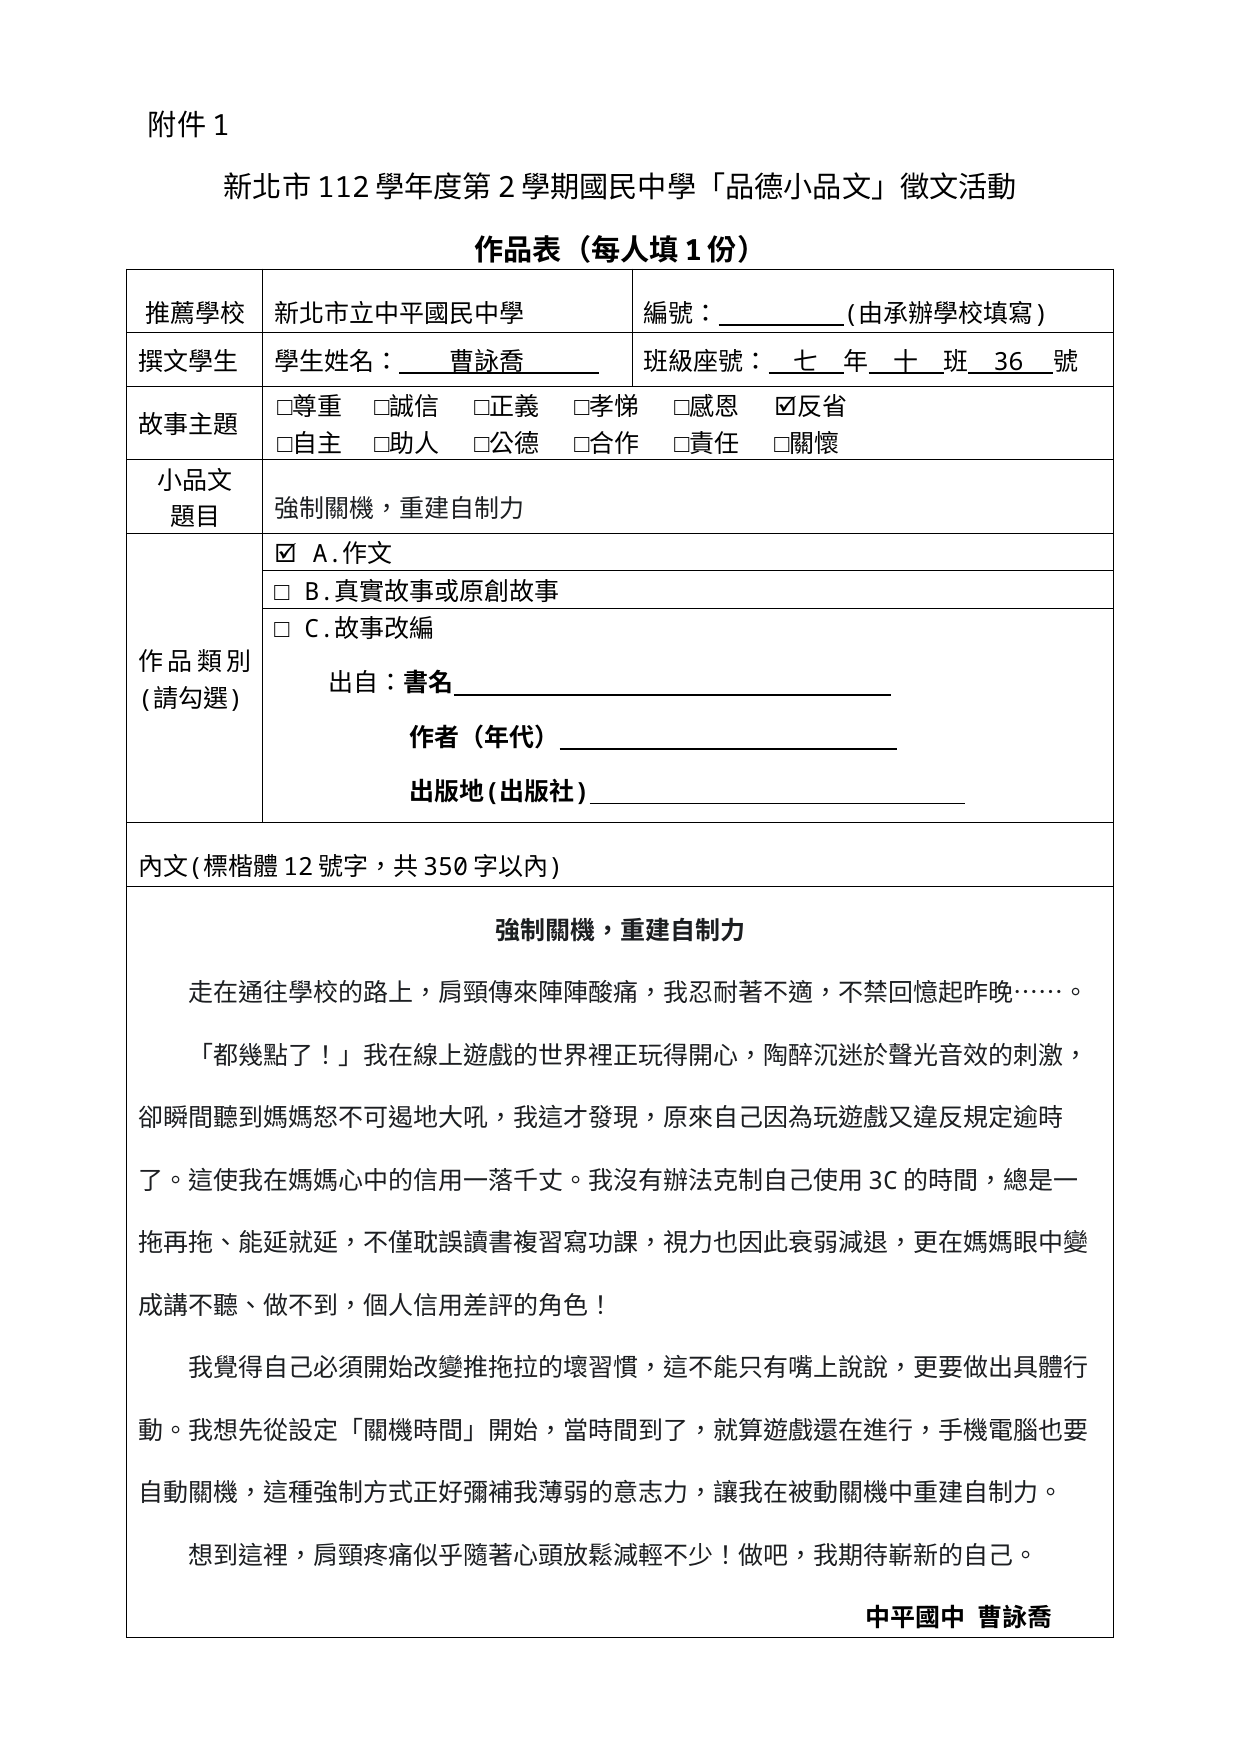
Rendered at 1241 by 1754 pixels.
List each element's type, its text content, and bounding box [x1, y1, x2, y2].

table_cell 作品類別(請勾選) [127, 534, 262, 822]
table_header 編號： (由承辦學校填寫) [633, 270, 1113, 332]
table_cell □ C.故事改編 出自：書名 作者（年代） 出版地(出版社) [263, 609, 1113, 822]
text 附件1 [148, 81, 1038, 143]
table_cell 班級座號： 七 年 十 班 36 號 [633, 333, 1113, 386]
table_cell 學生姓名： 曹詠喬 [263, 333, 632, 386]
table_header 新北市立中平國民中學 [263, 270, 632, 332]
text 作品表（每人填1份） [148, 206, 1092, 268]
table_cell □ B.真實故事或原創故事 [263, 571, 1113, 607]
table_cell 強制關機，重建自制力 [263, 460, 1113, 533]
table_cell  A.作文 [263, 534, 1113, 570]
table_cell 小品文 題目 [127, 460, 262, 533]
table_cell □尊重 □誠信 □正義 □孝悌 □感恩 反省 □自主 □助人 □公德 □合作 □責任 □關懷 [263, 387, 1113, 459]
table_cell 故事主題 [127, 387, 262, 459]
table_cell 強制關機，重建自制力 走在通往學校的路上，肩頸傳來陣陣酸痛，我忍耐著不適，不禁回憶起昨晚……。 「都幾點了！」我在線上遊戲的世界裡正玩得開心，陶醉沉迷於聲光音效的刺激，卻瞬間聽到媽媽怒不可遏地大吼，我這才發現，原來自己因為玩遊戲又違反規定逾時了。這使我在媽媽心中的信用一落千丈。我沒有辦法克制自己使用3C的時間，總是一拖再拖、能延就延，不僅耽誤讀書複習寫功課，視力也因此衰弱減退，更在媽媽眼中變成講不聽、做不到，個人信用差評的角色！ 我覺得自己必須開始改變推拖拉的壞習慣，這不能只有嘴上說說，更要做出具體行動。我想先從設定「關機時間」開始，當時間到了，就算遊戲還在進行，手機電腦也要自動關機，這種強制方式正好彌補我薄弱的意志力，讓我在被動關機中重建自制力。 想到這裡，肩頸疼痛似乎隨著心頭放鬆減輕不少！做吧，我期待嶄新的自己。 中平國中 曹詠喬 [127, 887, 1113, 1637]
table_cell 撰文學生 [127, 333, 262, 386]
table_cell 內文(標楷體12號字，共350字以內) [127, 823, 1113, 886]
text 新北市112學年度第2學期國民中學「品德小品文」徵文活動 [148, 143, 1092, 206]
table_header 推薦學校 [127, 270, 262, 332]
